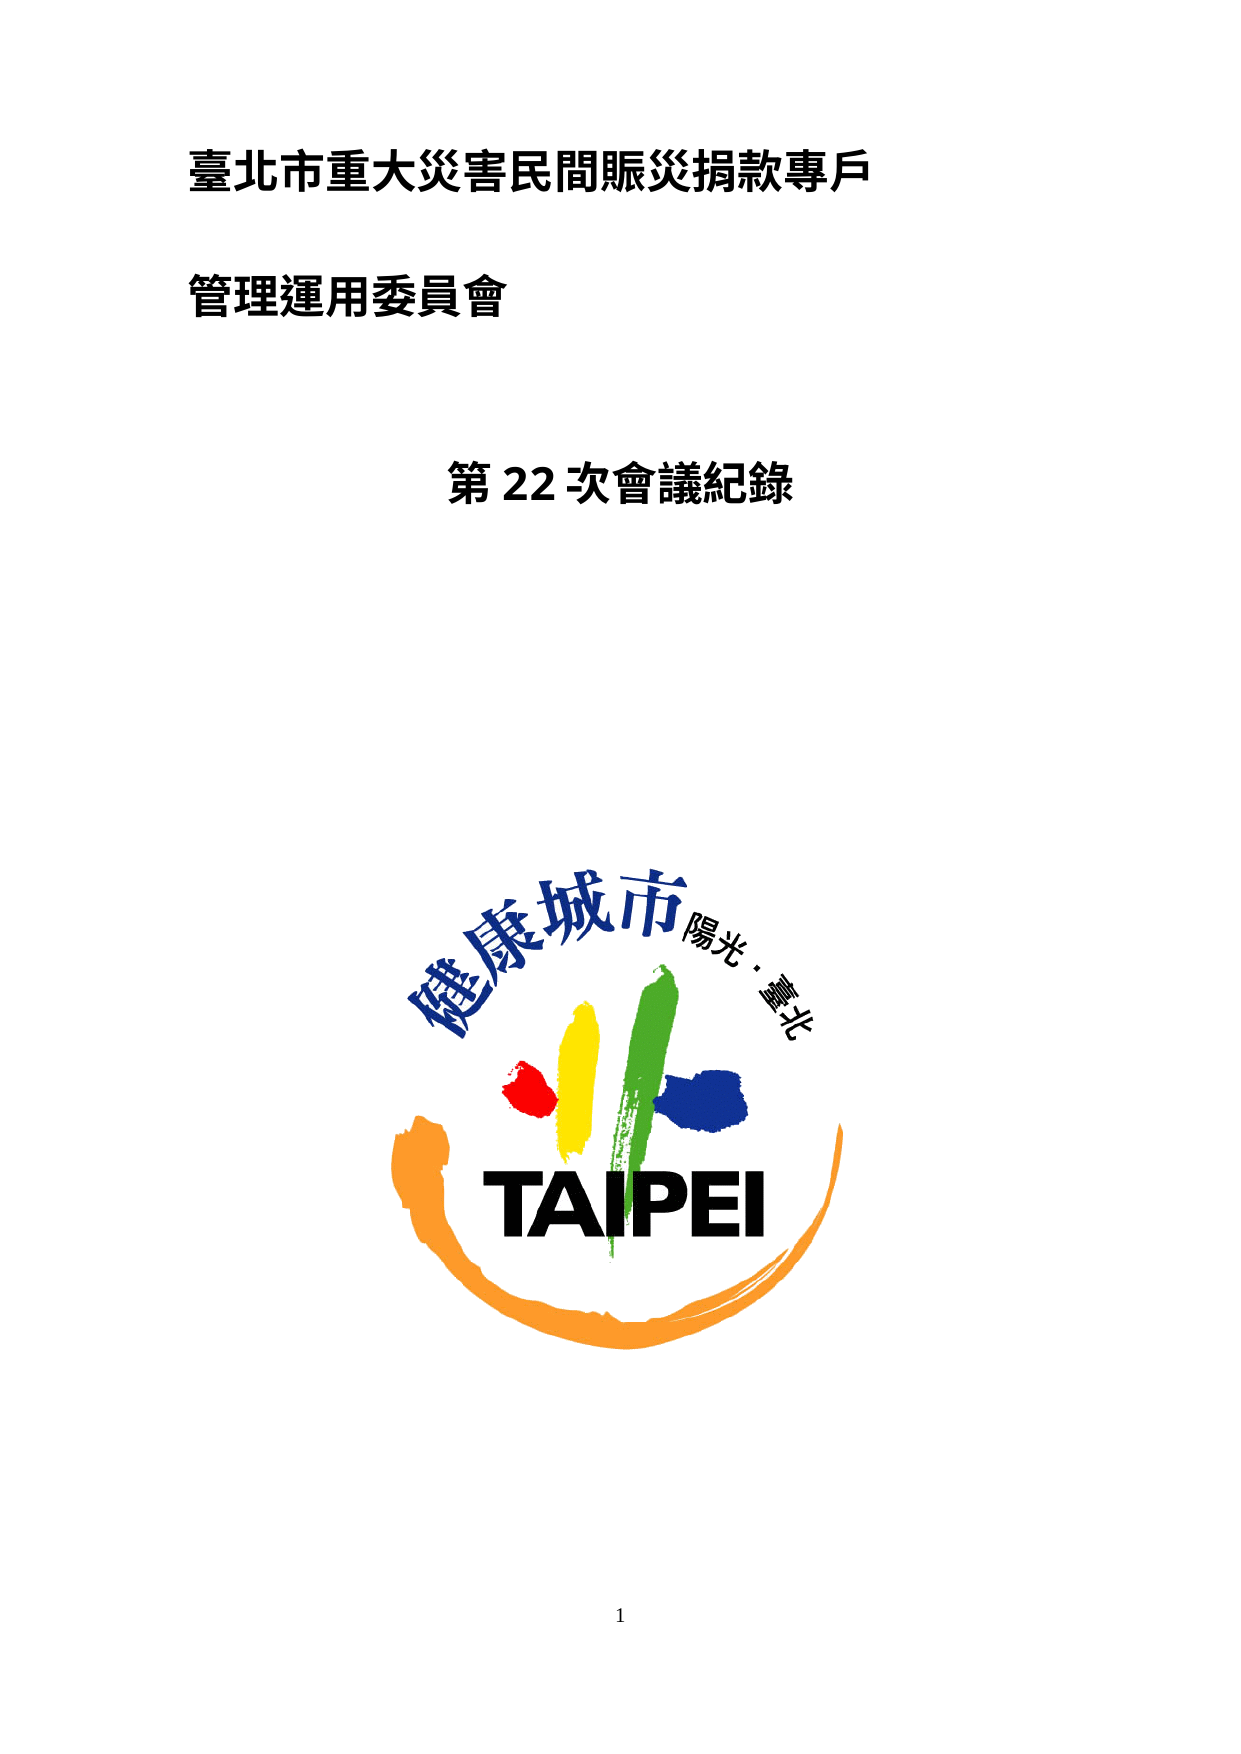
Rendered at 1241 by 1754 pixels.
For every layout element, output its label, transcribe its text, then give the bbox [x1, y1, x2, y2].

text 臺北市重大災害民間賑災捐款專戶 [187, 96, 1053, 221]
text 第22次會議紀錄 [187, 408, 1053, 533]
text 管理運用委員會 [187, 221, 1053, 346]
